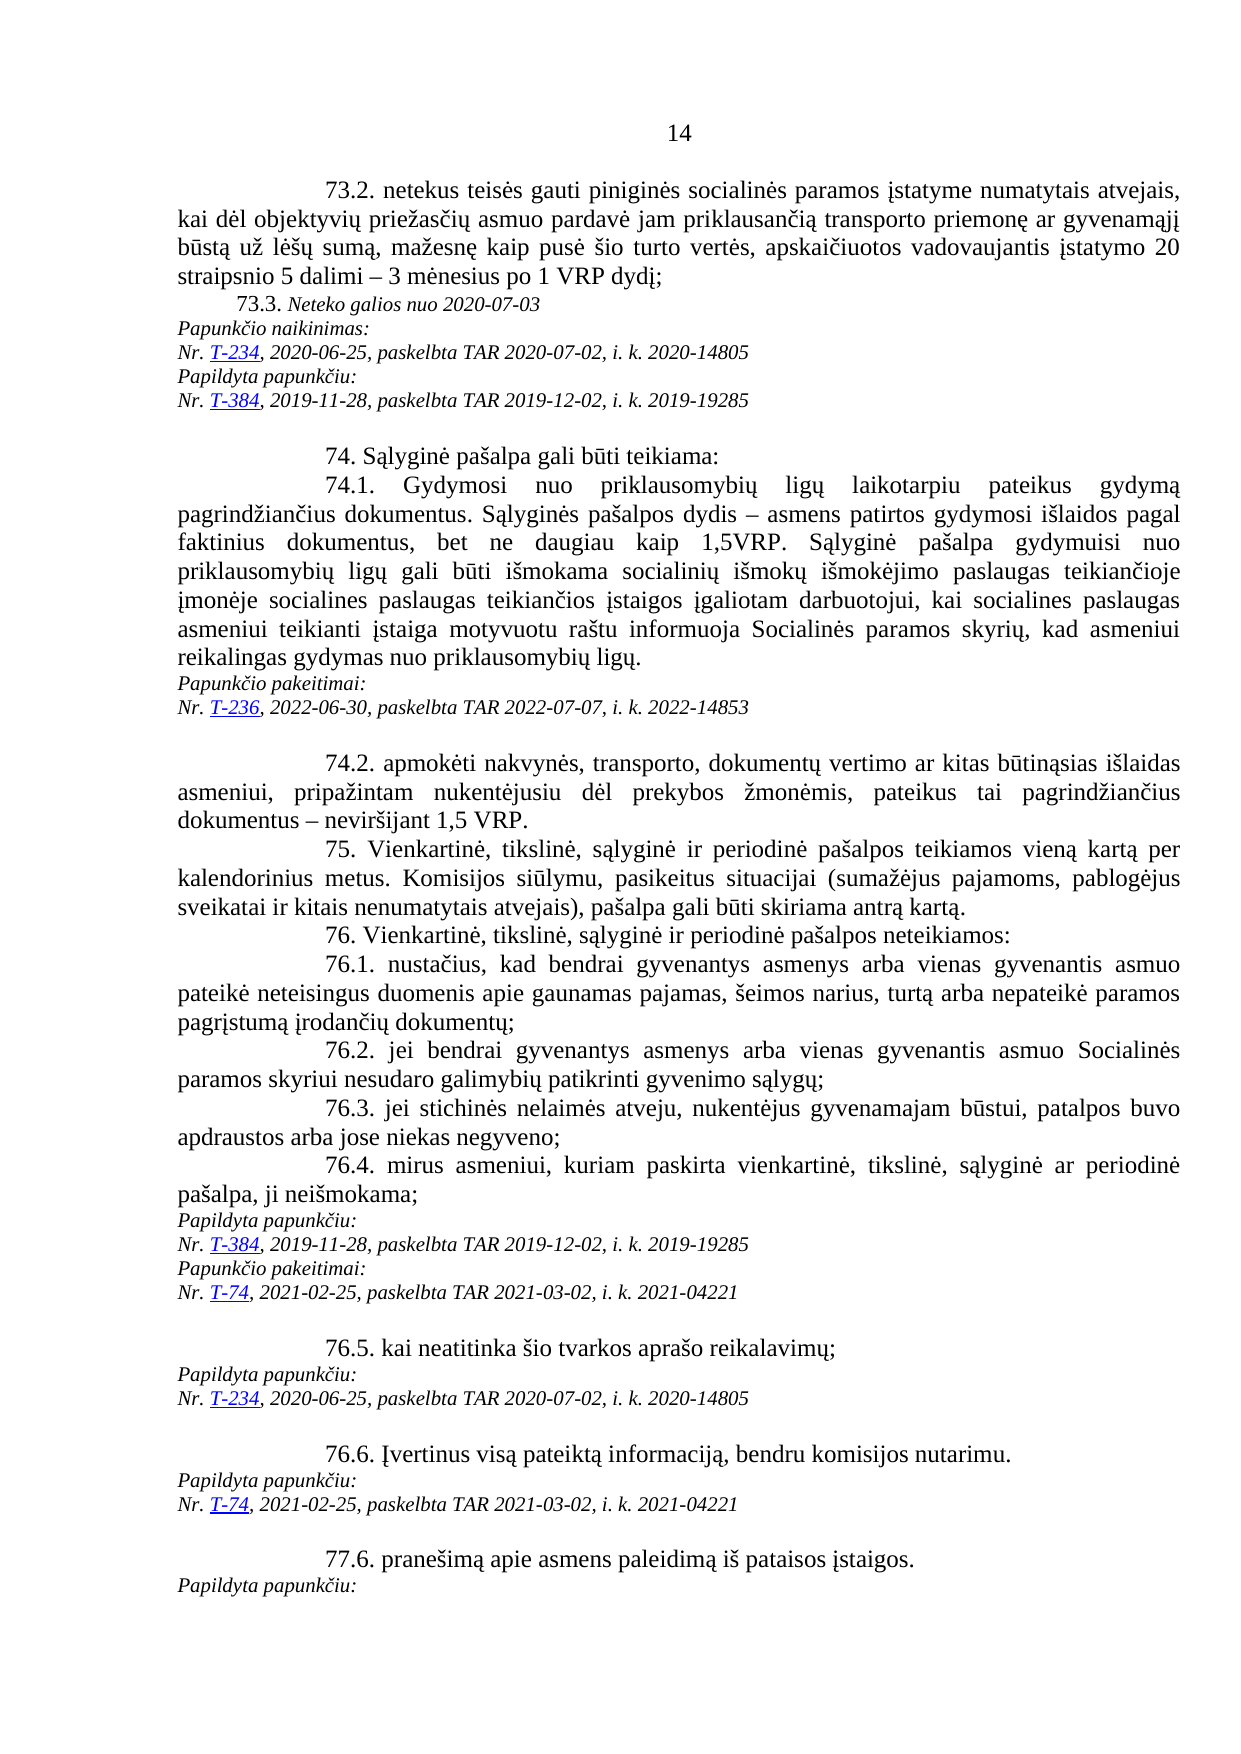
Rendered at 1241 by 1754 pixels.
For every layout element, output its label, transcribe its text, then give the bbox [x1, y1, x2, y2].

text Nr. T-234, 2020-06-25, paskelbta TAR 2020-07-02, i. k. 2020-14805 [177, 1386, 1181, 1410]
text Nr. T-236, 2022-06-30, paskelbta TAR 2022-07-07, i. k. 2022-14853 [177, 695, 1181, 719]
text Papildyta papunkčiu: [177, 1467, 1181, 1492]
text Papildyta papunkčiu: [177, 1362, 1181, 1386]
text Papildyta papunkčiu: [177, 364, 1181, 388]
text Nr. T-234, 2020-06-25, paskelbta TAR 2020-07-02, i. k. 2020-14805 [177, 340, 1181, 364]
text 76. Vienkartinė, tikslinė, sąlyginė ir periodinė pašalpos neteikiamos: [177, 921, 1181, 949]
text Nr. T-74, 2021-02-25, paskelbta TAR 2021-03-02, i. k. 2021-04221 [177, 1280, 1181, 1304]
text Papildyta papunkčiu: [177, 1208, 1181, 1232]
text Nr. T-74, 2021-02-25, paskelbta TAR 2021-03-02, i. k. 2021-04221 [177, 1492, 1181, 1516]
text 74. Sąlyginė pašalpa gali būti teikiama: [177, 441, 1181, 470]
text 76.3. jei stichinės nelaimės atveju, nukentėjus gyvenamajam būstui, patalpos buvo apdraustos arba jose niekas negyveno; [177, 1093, 1181, 1151]
text 73.2. netekus teisės gauti piniginės socialinės paramos įstatyme numatytais atvejais, kai dėl objektyvių priežasčių asmuo pardavė jam priklausančią transporto priemonę ar gyvenamąjį būstą už lėšų sumą, mažesnę kaip pusė šio turto vertės, apskaičiuotos vadovaujantis įstatymo 20 straipsnio 5 dalimi – 3 mėnesius po 1 VRP dydį; [177, 175, 1181, 290]
text Papunkčio pakeitimai: [177, 1256, 1181, 1280]
text 73.3. Neteko galios nuo 2020-07-03 [177, 290, 1181, 316]
text 74.1. Gydymosi nuo priklausomybių ligų laikotarpiu pateikus gydymą pagrindžiančius dokumentus. Sąlyginės pašalpos dydis – asmens patirtos gydymosi išlaidos pagal faktinius dokumentus, bet ne daugiau kaip 1,5VRP. Sąlyginė pašalpa gydymuisi nuo priklausomybių ligų gali būti išmokama socialinių išmokų išmokėjimo paslaugas teikiančioje įmonėje socialines paslaugas teikiančios įstaigos įgaliotam darbuotojui, kai socialines paslaugas asmeniui teikianti įstaiga motyvuotu raštu informuoja Socialinės paramos skyrių, kad asmeniui reikalingas gydymas nuo priklausomybių ligų. [177, 470, 1181, 671]
text Papildyta papunkčiu: [177, 1573, 1181, 1597]
text Papunkčio naikinimas: [177, 316, 1181, 340]
text 74.2. apmokėti nakvynės, transporto, dokumentų vertimo ar kitas būtinąsias išlaidas asmeniui, pripažintam nukentėjusiu dėl prekybos žmonėmis, pateikus tai pagrindžiančius dokumentus – neviršijant 1,5 VRP. [177, 748, 1181, 834]
text 75. Vienkartinė, tikslinė, sąlyginė ir periodinė pašalpos teikiamos vieną kartą per kalendorinius metus. Komisijos siūlymu, pasikeitus situacijai (sumažėjus pajamoms, pablogėjus sveikatai ir kitais nenumatytais atvejais), pašalpa gali būti skiriama antrą kartą. [177, 834, 1181, 921]
text Nr. T-384, 2019-11-28, paskelbta TAR 2019-12-02, i. k. 2019-19285 [177, 388, 1181, 412]
text 76.6. Įvertinus visą pateiktą informaciją, bendru komisijos nutarimu. [177, 1439, 1181, 1467]
text 76.1. nustačius, kad bendrai gyvenantys asmenys arba vienas gyvenantis asmuo pateikė neteisingus duomenis apie gaunamas pajamas, šeimos narius, turtą arba nepateikė paramos pagrįstumą įrodančių dokumentų; [177, 949, 1181, 1036]
text 76.5. kai neatitinka šio tvarkos aprašo reikalavimų; [177, 1333, 1181, 1362]
text 76.2. jei bendrai gyvenantys asmenys arba vienas gyvenantis asmuo Socialinės paramos skyriui nesudaro galimybių patikrinti gyvenimo sąlygų; [177, 1036, 1181, 1093]
text 76.4. mirus asmeniui, kuriam paskirta vienkartinė, tikslinė, sąlyginė ar periodinė pašalpa, ji neišmokama; [177, 1151, 1181, 1208]
text Papunkčio pakeitimai: [177, 671, 1181, 695]
text Nr. T-384, 2019-11-28, paskelbta TAR 2019-12-02, i. k. 2019-19285 [177, 1232, 1181, 1256]
text 77.6. pranešimą apie asmens paleidimą iš pataisos įstaigos. [177, 1544, 1181, 1573]
